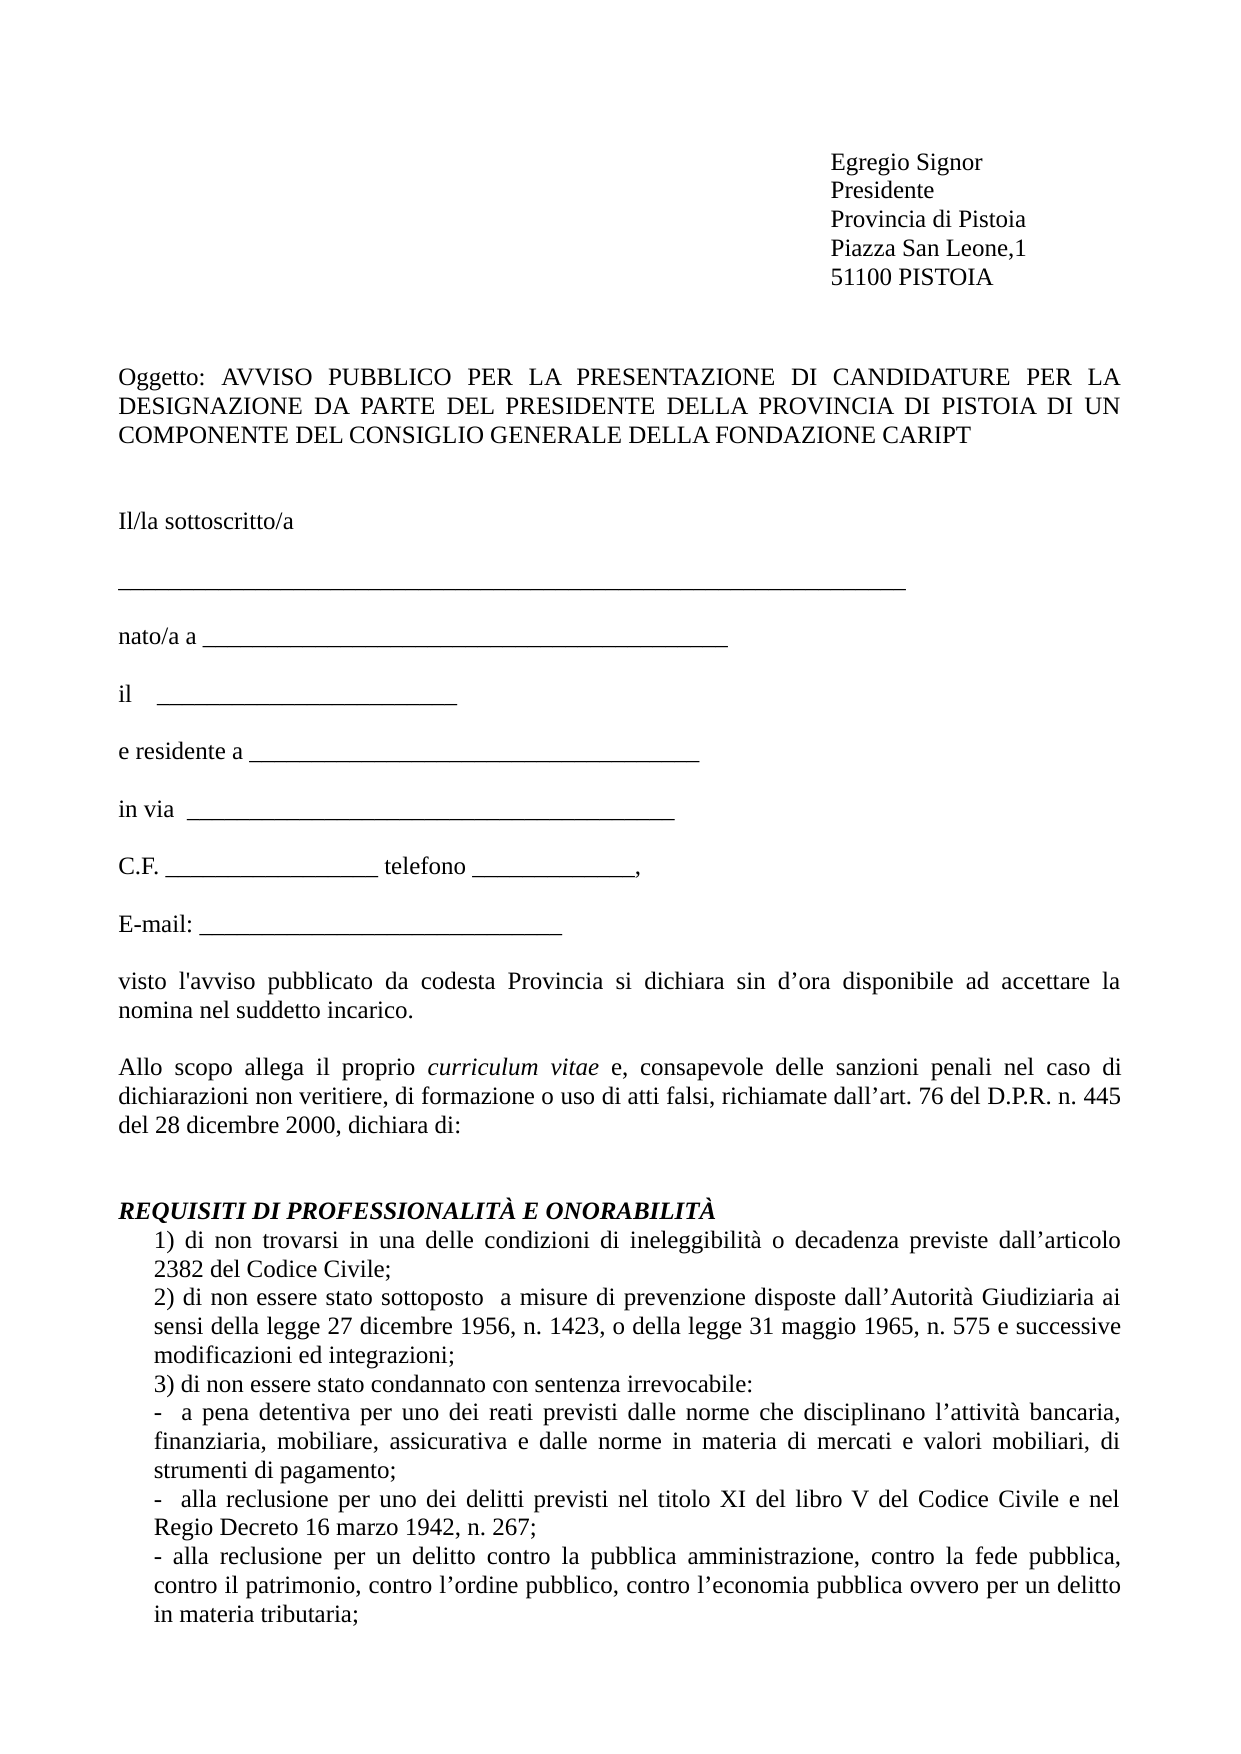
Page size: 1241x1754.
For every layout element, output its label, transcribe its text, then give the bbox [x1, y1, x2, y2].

text 2) di non essere stato sottoposto a misure di prevenzione disposte dall’Autorità Giudiziaria ai sensi della legge 27 dicembre 1956, n. 1423, o della legge 31 maggio 1965, n. 575 e successive modificazioni ed integrazioni; [153, 1282, 1122, 1369]
text Oggetto: AVVISO PUBBLICO PER LA PRESENTAZIONE DI CANDIDATURE PER LA DESIGNAZIONE DA PARTE DEL PRESIDENTE DELLA PROVINCIA DI PISTOIA DI UN COMPONENTE DEL CONSIGLIO GENERALE DELLA FONDAZIONE CARIPT [118, 362, 1122, 449]
text in via _______________________________________ [118, 794, 1122, 822]
text Presidente [830, 176, 1122, 204]
text Requisiti di professionalità e onorabilità [118, 1196, 1122, 1225]
text Egregio Signor [830, 147, 1122, 176]
text visto l'avviso pubblicato da codesta Provincia si dichiara sin d’ora disponibile ad accettare la nomina nel suddetto incarico. [118, 966, 1122, 1024]
text Piazza San Leone,1 [830, 233, 1122, 262]
text nato/a a __________________________________________ [118, 621, 1122, 650]
text il ________________________ [118, 679, 1122, 707]
text C.F. _________________ telefono _____________, [118, 851, 1122, 880]
text _______________________________________________________________ [118, 564, 1122, 592]
text Il/la sottoscritto/a [118, 506, 1122, 535]
text e residente a ____________________________________ [118, 736, 1122, 765]
text Allo scopo allega il proprio curriculum vitae e, consapevole delle sanzioni penali nel caso di dichiarazioni non veritiere, di formazione o uso di atti falsi, richiamate dall’art. 76 del D.P.R. n. 445 del 28 dicembre 2000, dichiara di: [118, 1052, 1122, 1139]
text - alla reclusione per un delitto contro la pubblica amministrazione, contro la fede pubblica, contro il patrimonio, contro l’ordine pubblico, contro l’economia pubblica ovvero per un delitto in materia tributaria; [153, 1541, 1122, 1627]
text - a pena detentiva per uno dei reati previsti dalle norme che disciplinano l’attività bancaria, finanziaria, mobiliare, assicurativa e dalle norme in materia di mercati e valori mobiliari, di strumenti di pagamento; [153, 1397, 1122, 1484]
text 3) di non essere stato condannato con sentenza irrevocabile: [153, 1369, 1122, 1397]
text 1) di non trovarsi in una delle condizioni di ineleggibilità o decadenza previste dall’articolo 2382 del Codice Civile; [153, 1225, 1122, 1282]
text E-mail: _____________________________ [118, 909, 1122, 937]
text 51100 PISTOIA [830, 262, 1122, 291]
text - alla reclusione per uno dei delitti previsti nel titolo XI del libro V del Codice Civile e nel Regio Decreto 16 marzo 1942, n. 267; [153, 1484, 1122, 1541]
text Provincia di Pistoia [830, 204, 1122, 233]
